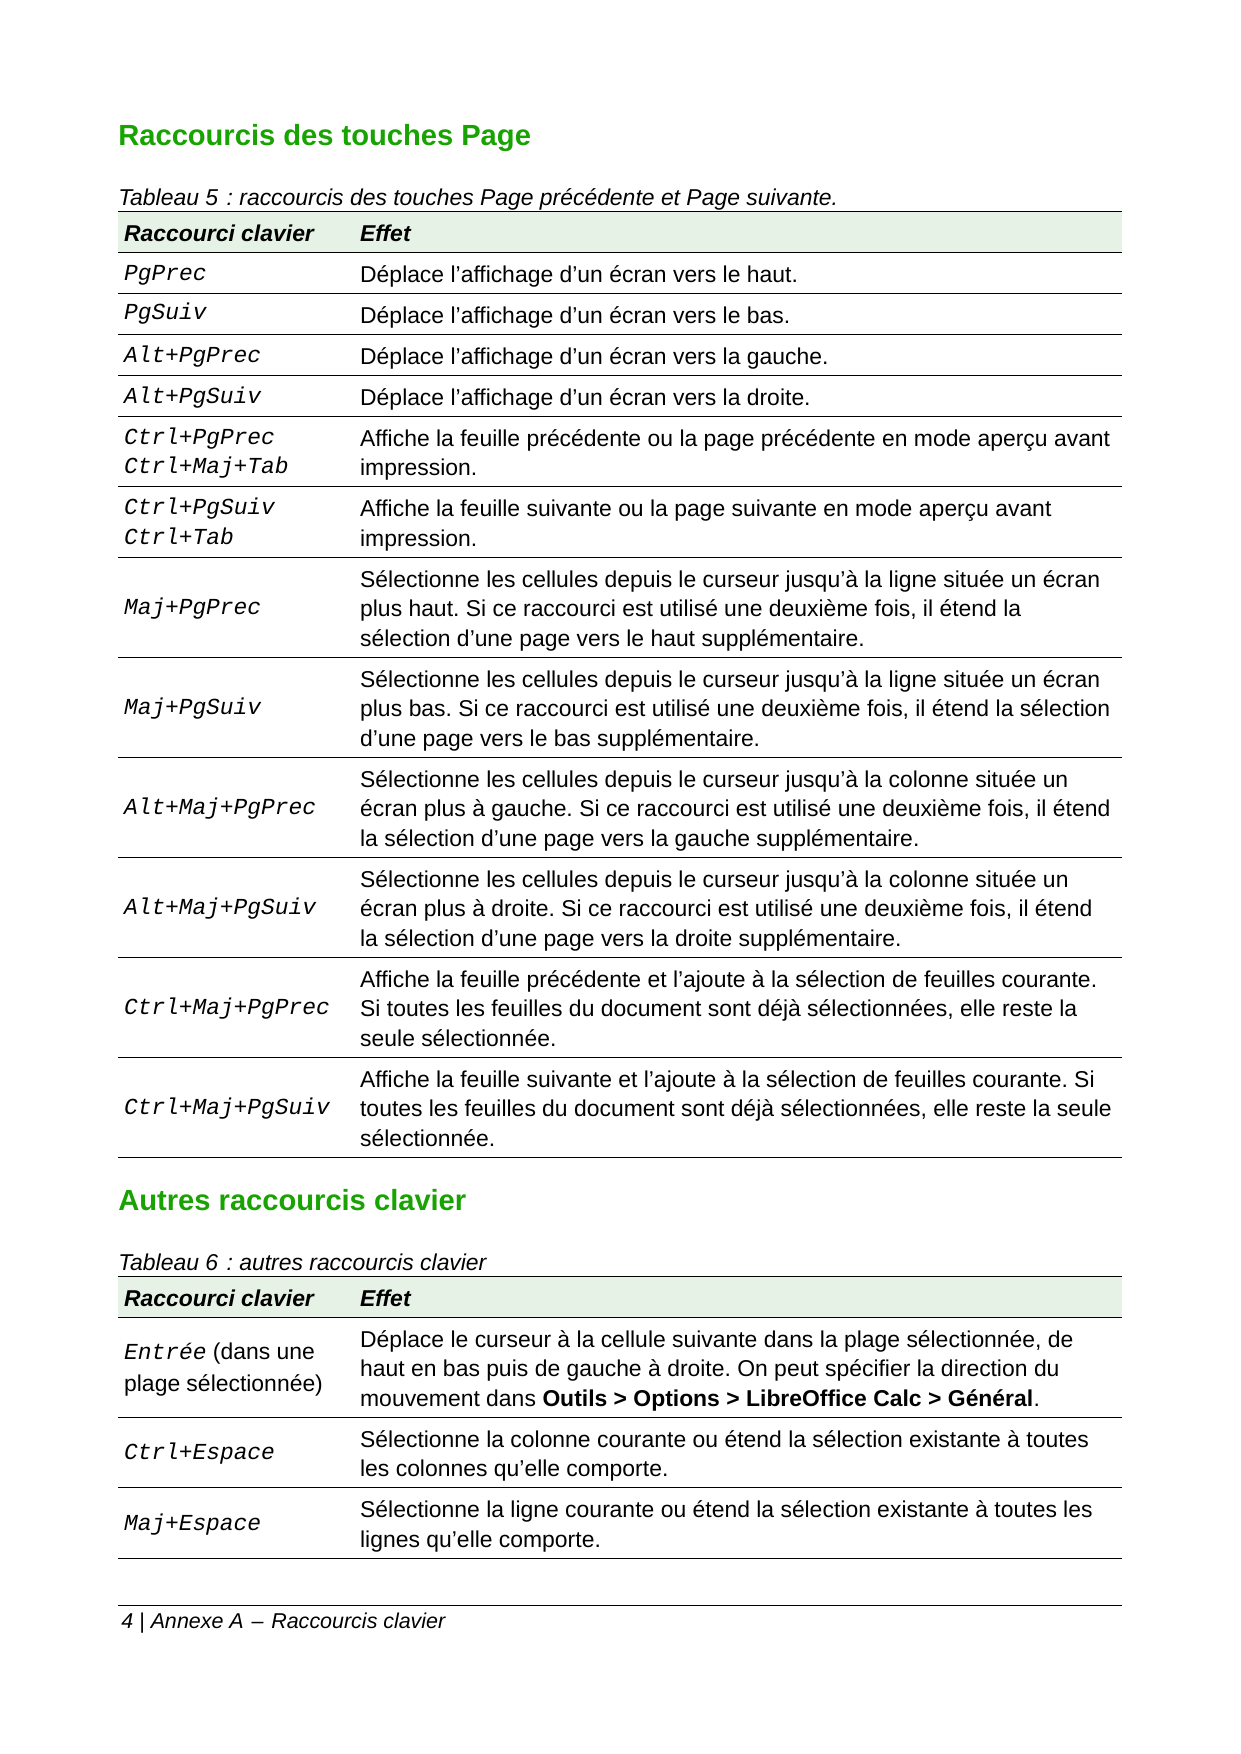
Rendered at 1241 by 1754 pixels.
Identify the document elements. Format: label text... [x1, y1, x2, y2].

table_cell Affiche la feuille suivante ou la page suivante en mode aperçu avant impression. [354, 487, 1122, 557]
table_cell Ctrl+PgPrec Ctrl+Maj+Tab [118, 417, 354, 486]
table_cell Affiche la feuille suivante et l’ajoute à la sélection de feuilles courante. Si toutes les feuilles du document sont déjà sélectionnées, elle reste la seule sélectionnée. [354, 1058, 1122, 1157]
table_header Raccourci clavier [118, 212, 354, 252]
table_cell Alt+PgSuiv [118, 376, 354, 416]
table_cell PgSuiv [118, 294, 354, 334]
text Tableau 6 : autres raccourcis clavier [118, 1246, 1122, 1276]
table_cell Affiche la feuille précédente et l’ajoute à la sélection de feuilles courante. Si toutes les feuilles du document sont déjà sélectionnées, elle reste la seule sélectionnée. [354, 958, 1122, 1057]
table_cell PgPrec [118, 253, 354, 293]
table_cell Alt+Maj+PgSuiv [118, 858, 354, 957]
table_cell Déplace l’affichage d’un écran vers le haut. [354, 253, 1122, 293]
table_cell Ctrl+Maj+PgPrec [118, 958, 354, 1057]
table_cell Déplace le curseur à la cellule suivante dans la plage sélectionnée, de haut en bas puis de gauche à droite. On peut spécifier la direction du mouvement dans Outils > Options > LibreOffice Calc > Général. [354, 1318, 1122, 1417]
table_cell Entrée (dans une plage sélectionnée) [118, 1318, 354, 1417]
subtitle Raccourcis des touches Page [118, 118, 1122, 152]
table_cell Ctrl+PgSuiv Ctrl+Tab [118, 487, 354, 557]
table_cell Alt+PgPrec [118, 335, 354, 375]
table_cell Sélectionne les cellules depuis le curseur jusqu’à la colonne située un écran plus à droite. Si ce raccourci est utilisé une deuxième fois, il étend la sélection d’une page vers la droite supplémentaire. [354, 858, 1122, 957]
table_cell Maj+PgSuiv [118, 658, 354, 757]
table_cell Sélectionne la colonne courante ou étend la sélection existante à toutes les colonnes qu’elle comporte. [354, 1418, 1122, 1487]
table_cell Affiche la feuille précédente ou la page précédente en mode aperçu avant impression. [354, 417, 1122, 486]
table_header Effet [354, 212, 1122, 252]
table_cell Sélectionne les cellules depuis le curseur jusqu’à la ligne située un écran plus haut. Si ce raccourci est utilisé une deuxième fois, il étend la sélection d’une page vers le haut supplémentaire. [354, 558, 1122, 657]
table_header Raccourci clavier [118, 1277, 354, 1317]
table_cell Alt+Maj+PgPrec [118, 758, 354, 857]
table_cell Ctrl+Espace [118, 1418, 354, 1487]
table_header Effet [354, 1277, 1122, 1317]
table_cell Déplace l’affichage d’un écran vers la gauche. [354, 335, 1122, 375]
table_cell Déplace l’affichage d’un écran vers le bas. [354, 294, 1122, 334]
table_cell Maj+Espace [118, 1488, 354, 1558]
subtitle Autres raccourcis clavier [118, 1183, 1122, 1217]
text Tableau 5 : raccourcis des touches Page précédente et Page suivante. [118, 181, 1122, 211]
table_cell Maj+PgPrec [118, 558, 354, 657]
table_cell Déplace l’affichage d’un écran vers la droite. [354, 376, 1122, 416]
table_cell Sélectionne les cellules depuis le curseur jusqu’à la ligne située un écran plus bas. Si ce raccourci est utilisé une deuxième fois, il étend la sélection d’une page vers le bas supplémentaire. [354, 658, 1122, 757]
table_cell Ctrl+Maj+PgSuiv [118, 1058, 354, 1157]
table_cell Sélectionne les cellules depuis le curseur jusqu’à la colonne située un écran plus à gauche. Si ce raccourci est utilisé une deuxième fois, il étend la sélection d’une page vers la gauche supplémentaire. [354, 758, 1122, 857]
table_cell Sélectionne la ligne courante ou étend la sélection existante à toutes les lignes qu’elle comporte. [354, 1488, 1122, 1558]
